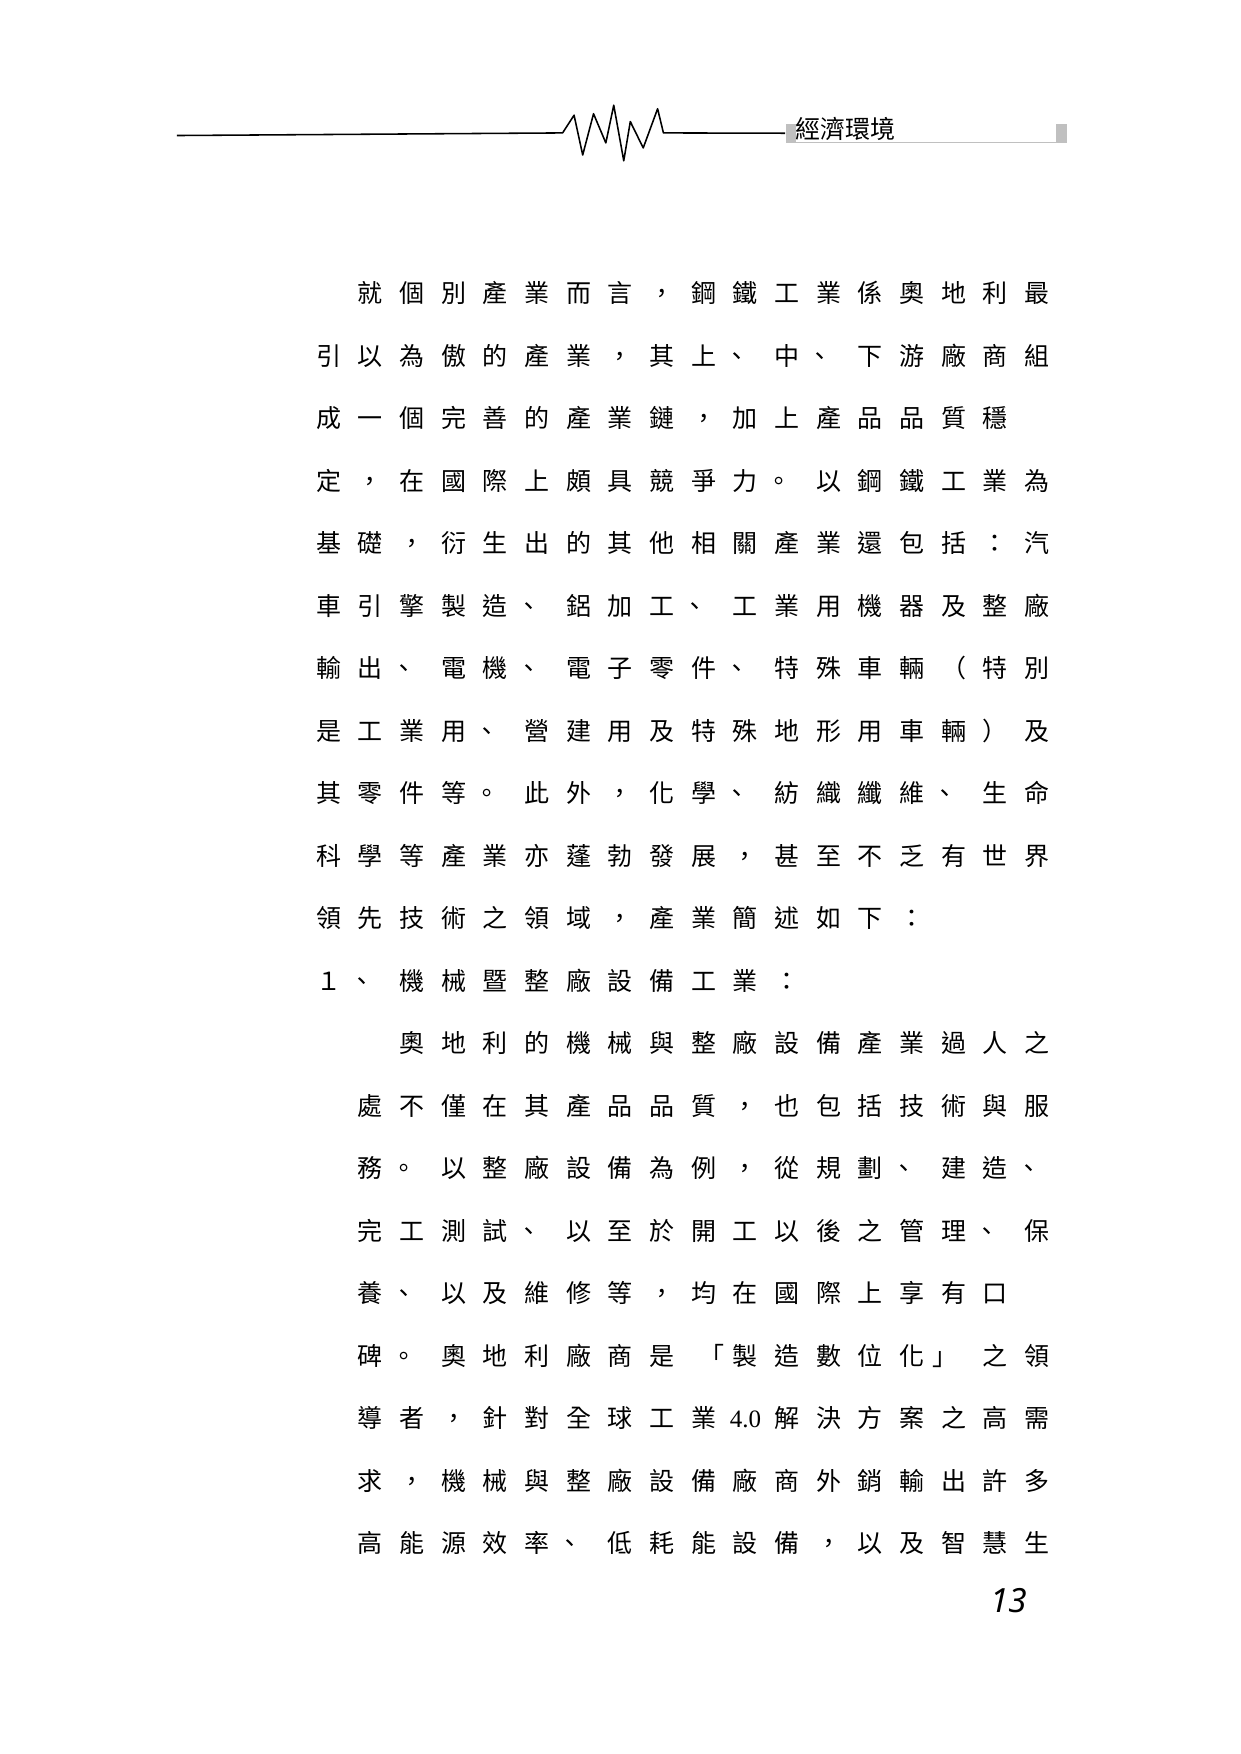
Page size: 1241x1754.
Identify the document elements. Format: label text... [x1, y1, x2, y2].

text 就個別產業而言，鋼鐵工業係奧地利最引以為傲的產業，其上、中、下游廠商組成一個完善的產業鏈，加上產品品質穩定，在國際上頗具競爭力。以鋼鐵工業為基礎，衍生出的其他相關產業還包括：汽車引擎製造、鋁加工、工業用機器及整廠輸出、電機、電子零件、特殊車輛（特別是工業用、營建用及特殊地形用車輛）及其零件等。此外，化學、紡織纖維、生命科學等產業亦蓬勃發展，甚至不乏有世界領先技術之領域，產業簡述如下： [281, 250, 1058, 938]
text 奧地利的機械與整廠設備產業過人之處不僅在其產品品質，也包括技術與服務。以整廠設備為例，從規劃、建造、完工測試、以至於開工以後之管理、保養、以及維修等，均在國際上享有口碑。奧地利廠商是「製造數位化」之領導者，針對全球工業4.0解決方案之高需求，機械與整廠設備廠商外銷輸出許多高能源效率、低耗能設備，以及智慧生 [330, 1000, 1058, 1563]
text １、機械暨整廠設備工業： [281, 938, 1058, 1000]
